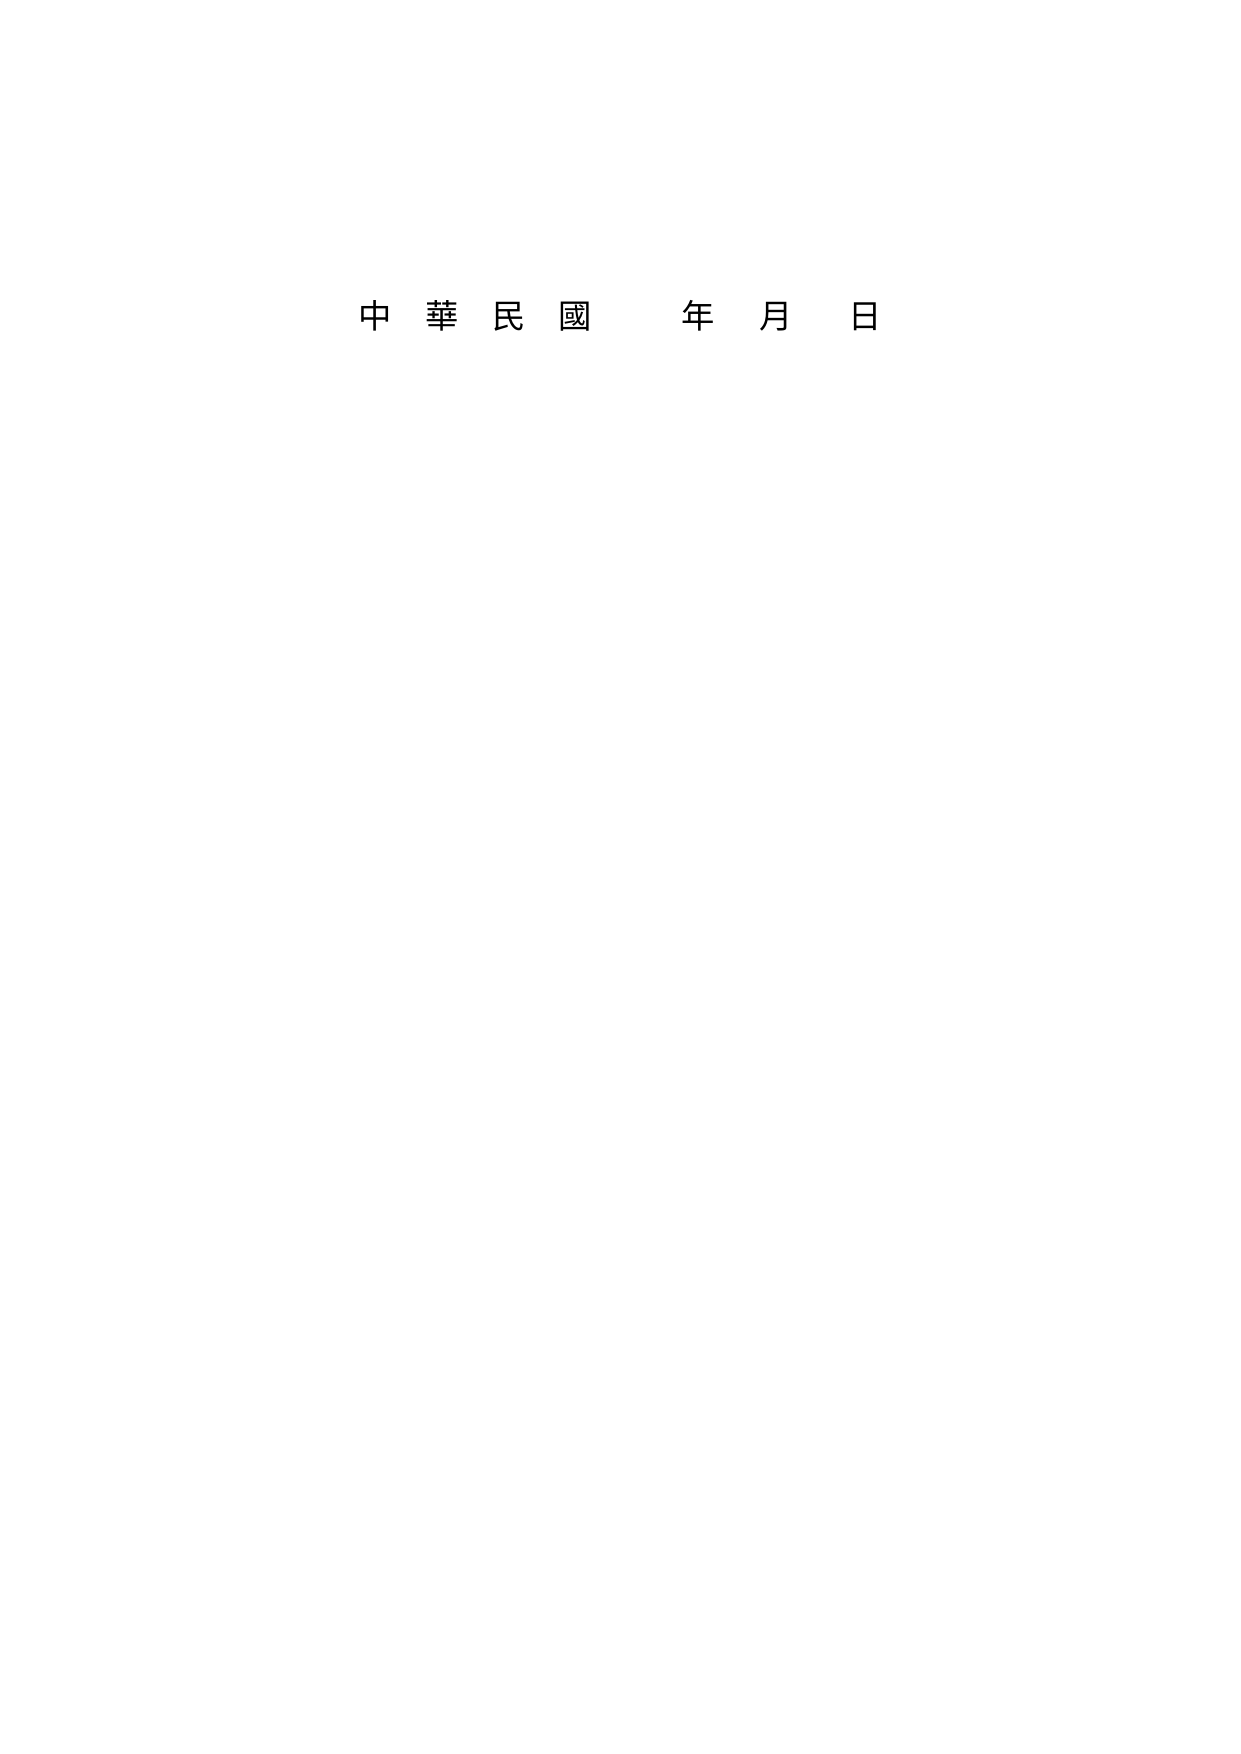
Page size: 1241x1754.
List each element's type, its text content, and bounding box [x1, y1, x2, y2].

text 中 華 民 國 年 月 日 [187, 277, 1053, 352]
